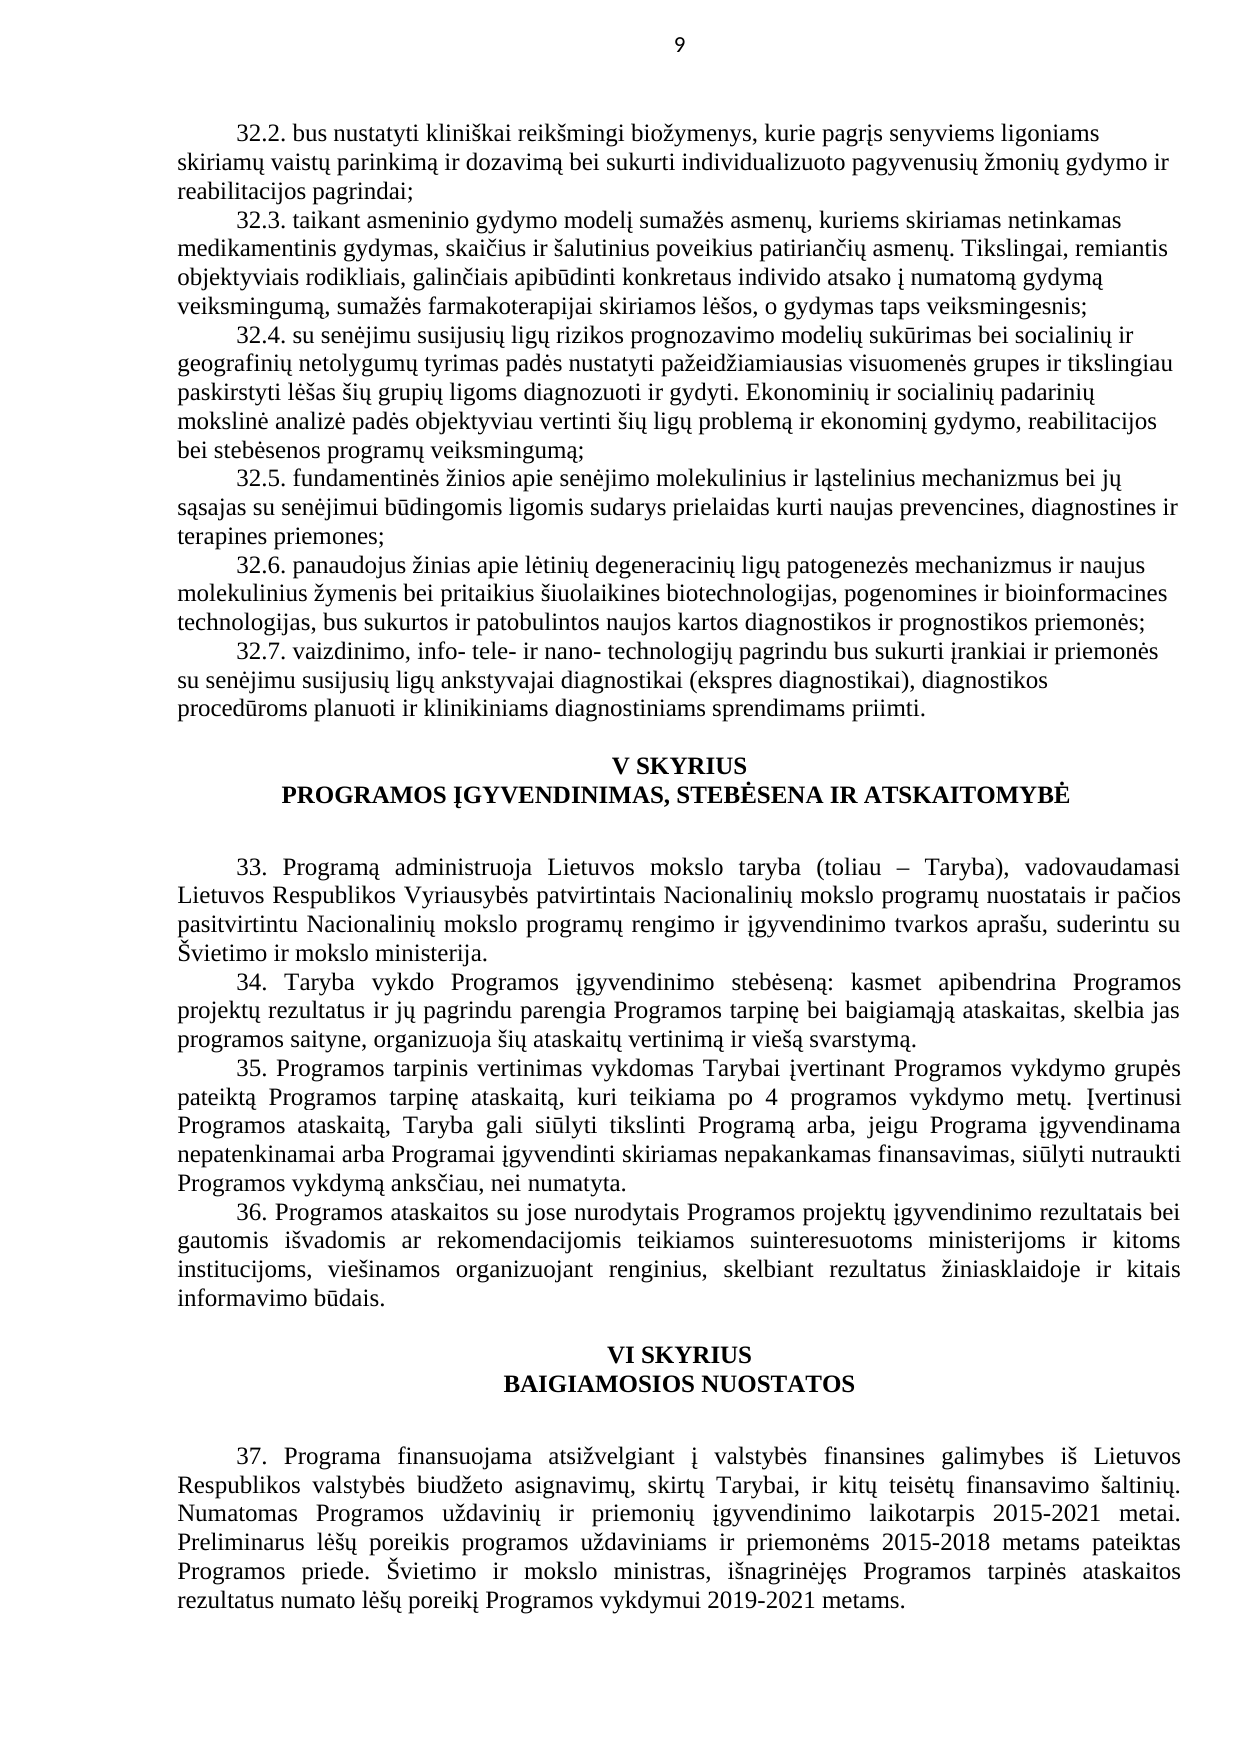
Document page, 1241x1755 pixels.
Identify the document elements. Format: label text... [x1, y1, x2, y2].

text 37. Programa finansuojama atsižvelgiant į valstybės finansines galimybes iš Lietuvos Respublikos valstybės biudžeto asignavimų, skirtų Tarybai, ir kitų teisėtų finansavimo šaltinių. Numatomas Programos uždavinių ir priemonių įgyvendinimo laikotarpis 2015-2021 metai. Preliminarus lėšų poreikis programos uždaviniams ir priemonėms 2015-2018 metams pateiktas Programos priede. Švietimo ir mokslo ministras, išnagrinėjęs Programos tarpinės ataskaitos rezultatus numato lėšų poreikį Programos vykdymui 2019-2021 metams. [177, 1441, 1182, 1613]
text 32.2. bus nustatyti kliniškai reikšmingi biožymenys, kurie pagrįs senyviems ligoniams skiriamų vaistų parinkimą ir dozavimą bei sukurti individualizuoto pagyvenusių žmonių gydymo ir reabilitacijos pagrindai; [177, 118, 1182, 205]
text 32.4. su senėjimu susijusių ligų rizikos prognozavimo modelių sukūrimas bei socialinių ir geografinių netolygumų tyrimas padės nustatyti pažeidžiamiausias visuomenės grupes ir tikslingiau paskirstyti lėšas šių grupių ligoms diagnozuoti ir gydyti. Ekonominių ir socialinių padarinių mokslinė analizė padės objektyviau vertinti šių ligų problemą ir ekonominį gydymo, reabilitacijos bei stebėsenos programų veiksmingumą; [177, 320, 1182, 463]
text PROGRAMOS ĮGYVENDINIMAS, STEBĖSENA IR ATSKAITOMYBĖ [177, 780, 1182, 808]
text 36. Programos ataskaitos su jose nurodytais Programos projektų įgyvendinimo rezultatais bei gautomis išvadomis ar rekomendacijomis teikiamos suinteresuotoms ministerijoms ir kitoms institucijoms, viešinamos organizuojant renginius, skelbiant rezultatus žiniasklaidoje ir kitais informavimo būdais. [177, 1197, 1182, 1312]
text 33. Programą administruoja Lietuvos mokslo taryba (toliau – Taryba), vadovaudamasi Lietuvos Respublikos Vyriausybės patvirtintais Nacionalinių mokslo programų nuostatais ir pačios pasitvirtintu Nacionalinių mokslo programų rengimo ir įgyvendinimo tvarkos aprašu, suderintu su Švietimo ir mokslo ministerija. [177, 852, 1182, 967]
text 35. Programos tarpinis vertinimas vykdomas Tarybai įvertinant Programos vykdymo grupės pateiktą Programos tarpinę ataskaitą, kuri teikiama po 4 programos vykdymo metų. Įvertinusi Programos ataskaitą, Taryba gali siūlyti tikslinti Programą arba, jeigu Programa įgyvendinama nepatenkinamai arba Programai įgyvendinti skiriamas nepakankamas finansavimas, siūlyti nutraukti Programos vykdymą anksčiau, nei numatyta. [177, 1053, 1182, 1197]
text 32.3. taikant asmeninio gydymo modelį sumažės asmenų, kuriems skiriamas netinkamas medikamentinis gydymas, skaičius ir šalutinius poveikius patiriančių asmenų. Tikslingai, remiantis objektyviais rodikliais, galinčiais apibūdinti konkretaus individo atsako į numatomą gydymą veiksmingumą, sumažės farmakoterapijai skiriamos lėšos, o gydymas taps veiksmingesnis; [177, 205, 1182, 320]
text VI skyrius [177, 1340, 1182, 1369]
text BAIGIAMOSIOS NUOSTATOS [177, 1369, 1182, 1398]
text 32.6. panaudojus žinias apie lėtinių degeneracinių ligų patogenezės mechanizmus ir naujus molekulinius žymenis bei pritaikius šiuolaikines biotechnologijas, pogenomines ir bioinformacines technologijas, bus sukurtos ir patobulintos naujos kartos diagnostikos ir prognostikos priemonės; [177, 550, 1182, 636]
text V SKYRIUS [177, 751, 1182, 780]
text 34. Taryba vykdo Programos įgyvendinimo stebėseną: kasmet apibendrina Programos projektų rezultatus ir jų pagrindu parengia Programos tarpinę bei baigiamąją ataskaitas, skelbia jas programos saityne, organizuoja šių ataskaitų vertinimą ir viešą svarstymą. [177, 967, 1182, 1053]
text 32.5. fundamentinės žinios apie senėjimo molekulinius ir ląstelinius mechanizmus bei jų sąsajas su senėjimui būdingomis ligomis sudarys prielaidas kurti naujas prevencines, diagnostines ir terapines priemones; [177, 463, 1182, 550]
text 32.7. vaizdinimo, info- tele- ir nano- technologijų pagrindu bus sukurti įrankiai ir priemonės su senėjimu susijusių ligų ankstyvajai diagnostikai (ekspres diagnostikai), diagnostikos procedūroms planuoti ir klinikiniams diagnostiniams sprendimams priimti. [177, 636, 1182, 722]
